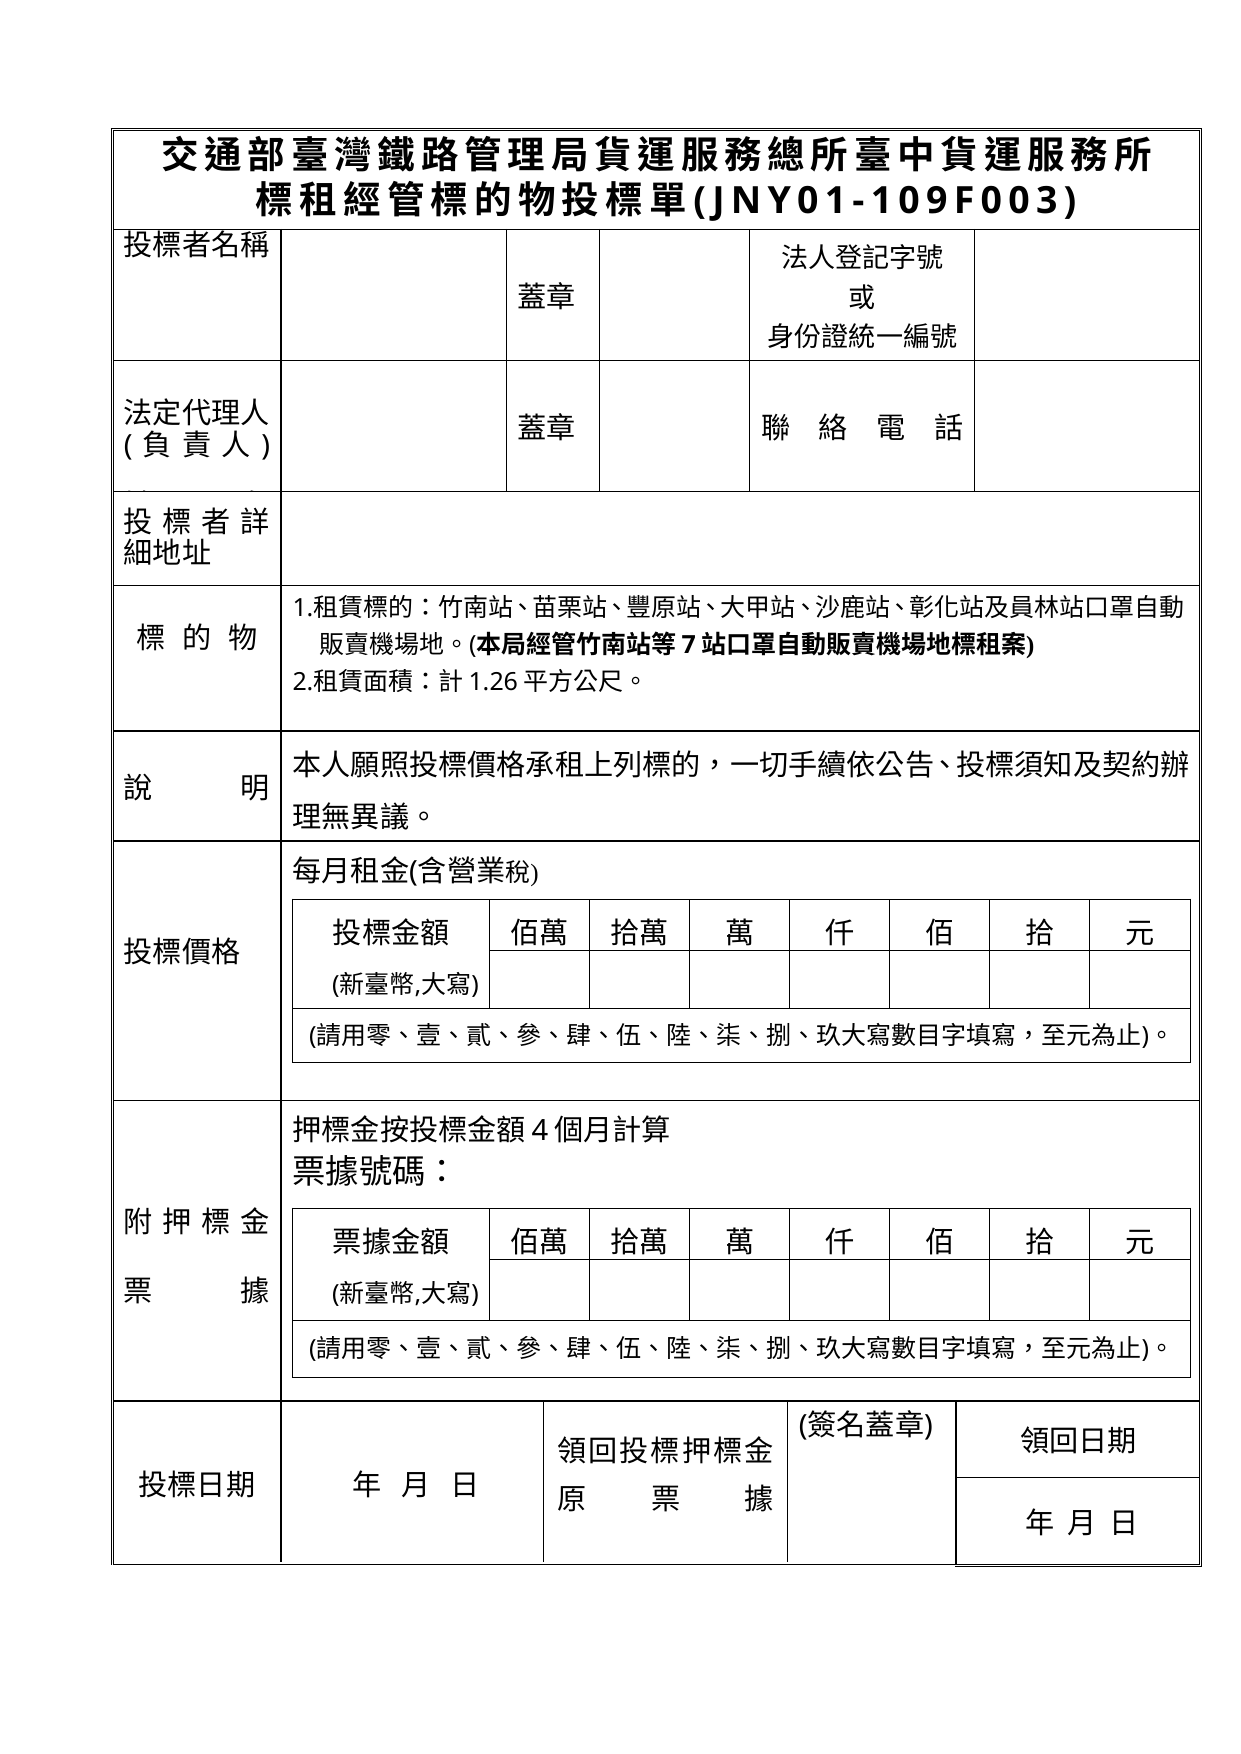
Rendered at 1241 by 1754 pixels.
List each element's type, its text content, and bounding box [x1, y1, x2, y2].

table_cell [282, 361, 506, 491]
table_cell 本人願照投標價格承租上列標的，一切手續依公告、投標須知及契約辦理無異議。 [282, 732, 1199, 840]
table_cell [490, 951, 589, 1007]
table_header 交通部臺灣鐵路管理局貨運服務總所臺中貨運服務所 標租經管標的物投標單(JNY01-109F003) [114, 131, 1199, 229]
table_cell 標的物 [114, 586, 280, 730]
table_header 拾萬 [590, 900, 689, 949]
table_cell 說明 [114, 732, 280, 840]
table_cell 投 標 者 詳細地址 [114, 492, 280, 585]
table_cell 蓋章 [507, 230, 599, 360]
table_cell [790, 951, 889, 1007]
table_header 拾萬 [590, 1209, 689, 1258]
table_cell [490, 1260, 589, 1319]
table_cell 附押標金 票據 [114, 1101, 280, 1400]
table_header 佰 [890, 900, 989, 949]
table_cell [600, 230, 749, 360]
table_cell [690, 951, 789, 1007]
table_cell [282, 492, 1199, 585]
table_header 萬 [690, 900, 789, 949]
table_header 票據金額 (新臺幣,大寫) [293, 1209, 489, 1319]
table_cell 蓋章 [507, 361, 599, 491]
table_cell [1090, 951, 1190, 1007]
table_header 萬 [690, 1209, 789, 1258]
table_cell 投標者名稱 [114, 230, 280, 360]
table_header 仟 [790, 1209, 889, 1258]
table_cell [990, 1260, 1089, 1319]
table_cell 年 月 日 [281, 1402, 543, 1563]
table_cell [890, 951, 989, 1007]
table_header 元 [1090, 1209, 1190, 1258]
table_cell [600, 361, 749, 491]
table_header 投標金額 (新臺幣,大寫) [293, 900, 489, 1007]
table_cell [790, 1260, 889, 1319]
table_cell (請用零、壹、貳、參、肆、伍、陸、柒、捌、玖大寫數目字填寫，至元為止)。 [293, 1321, 1190, 1377]
table_header 仟 [790, 900, 889, 949]
table_cell 法人登記字號 或 身份證統一編號 [750, 230, 974, 360]
table_header 元 [1090, 900, 1190, 949]
table_header 佰萬 [490, 1209, 589, 1258]
table_cell 1.租賃標的：竹南站、苗栗站、豐原站、大甲站、沙鹿站、彰化站及員林站口罩自動販賣機場地。(本局經管竹南站等7站口罩自動販賣機場地標租案) 2.租賃面積：計1.26平方公尺。 [282, 586, 1199, 730]
table_cell 押標金按投標金額4個月計算 票據號碼： [282, 1101, 1199, 1400]
table_cell [975, 230, 1199, 360]
table_cell 領回投標押標金 原票據 [544, 1402, 787, 1563]
table_header 佰 [890, 1209, 989, 1258]
table_cell [282, 230, 506, 360]
table_cell [890, 1260, 989, 1319]
table_cell [690, 1260, 789, 1319]
table_cell [590, 1260, 689, 1319]
table_cell 聯絡電話 [750, 361, 974, 491]
table_cell (簽名蓋章) [787, 1402, 955, 1563]
table_cell [975, 361, 1199, 491]
table_cell [1090, 1260, 1190, 1319]
table_cell (請用零、壹、貳、參、肆、伍、陸、柒、捌、玖大寫數目字填寫，至元為止)。 [293, 1009, 1190, 1062]
table_cell 領回日期 [957, 1402, 1199, 1477]
table_cell [990, 951, 1089, 1007]
table_cell 年 月 日 [957, 1478, 1199, 1563]
table_header 拾 [990, 900, 1089, 949]
table_cell [590, 951, 689, 1007]
table_cell 法定代理人(負責人) 姓名 [114, 361, 280, 491]
table_cell 每月租金(含營業稅) [282, 842, 1199, 1100]
table_cell 投標價格 [114, 842, 280, 1100]
table_cell 投標日期 [114, 1402, 281, 1563]
table_header 拾 [990, 1209, 1089, 1258]
table_header 佰萬 [490, 900, 589, 949]
